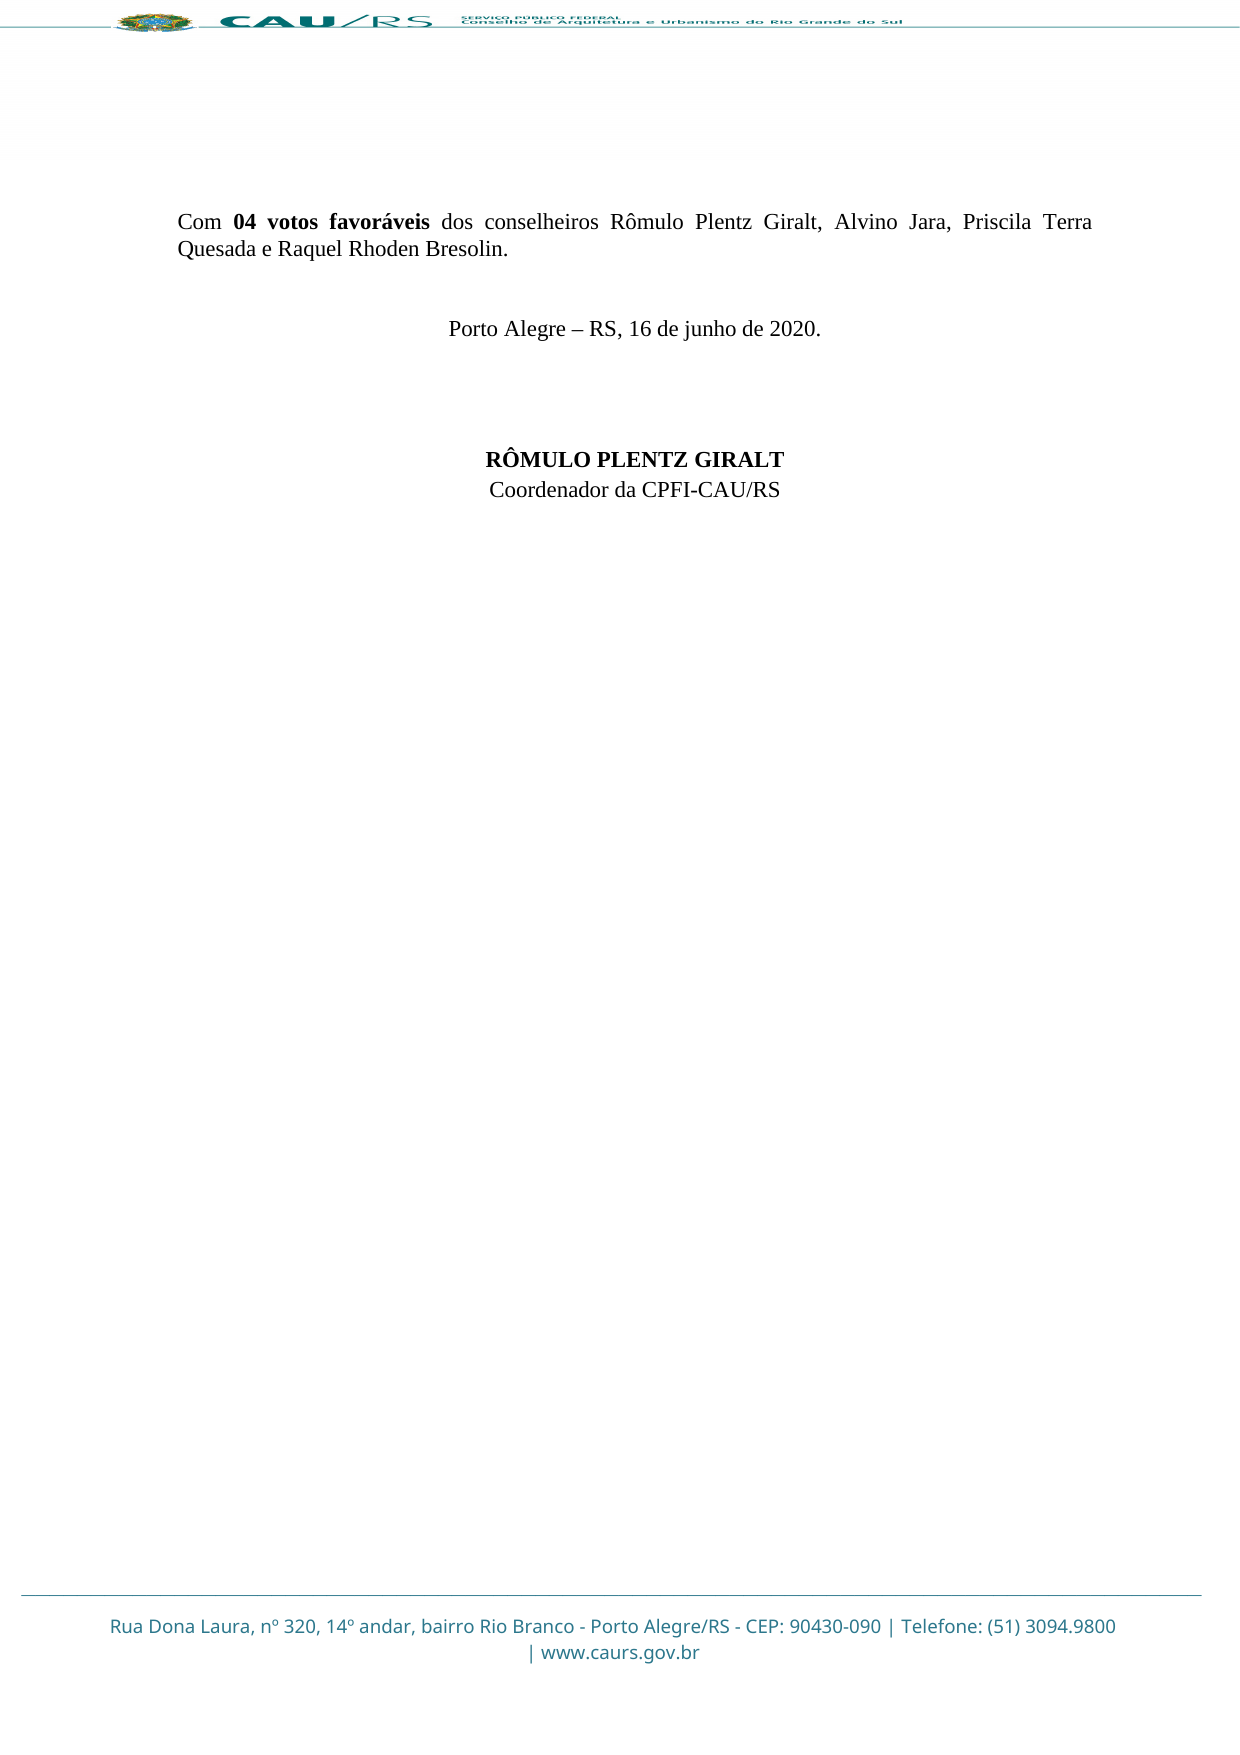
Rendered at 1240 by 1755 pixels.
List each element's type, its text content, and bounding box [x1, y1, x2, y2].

text Porto Alegre – RS, 16 de junho de 2020. [177, 314, 1092, 341]
text Com 04 votos favoráveis dos conselheiros Rômulo Plentz Giralt, Alvino Jara, Priscila Terra Quesada e Raquel Rhoden Bresolin. [177, 207, 1092, 262]
text Coordenador da CPFI-CAU/RS [177, 477, 1092, 503]
text RÔMULO PLENTZ GIRALT [177, 446, 1092, 473]
